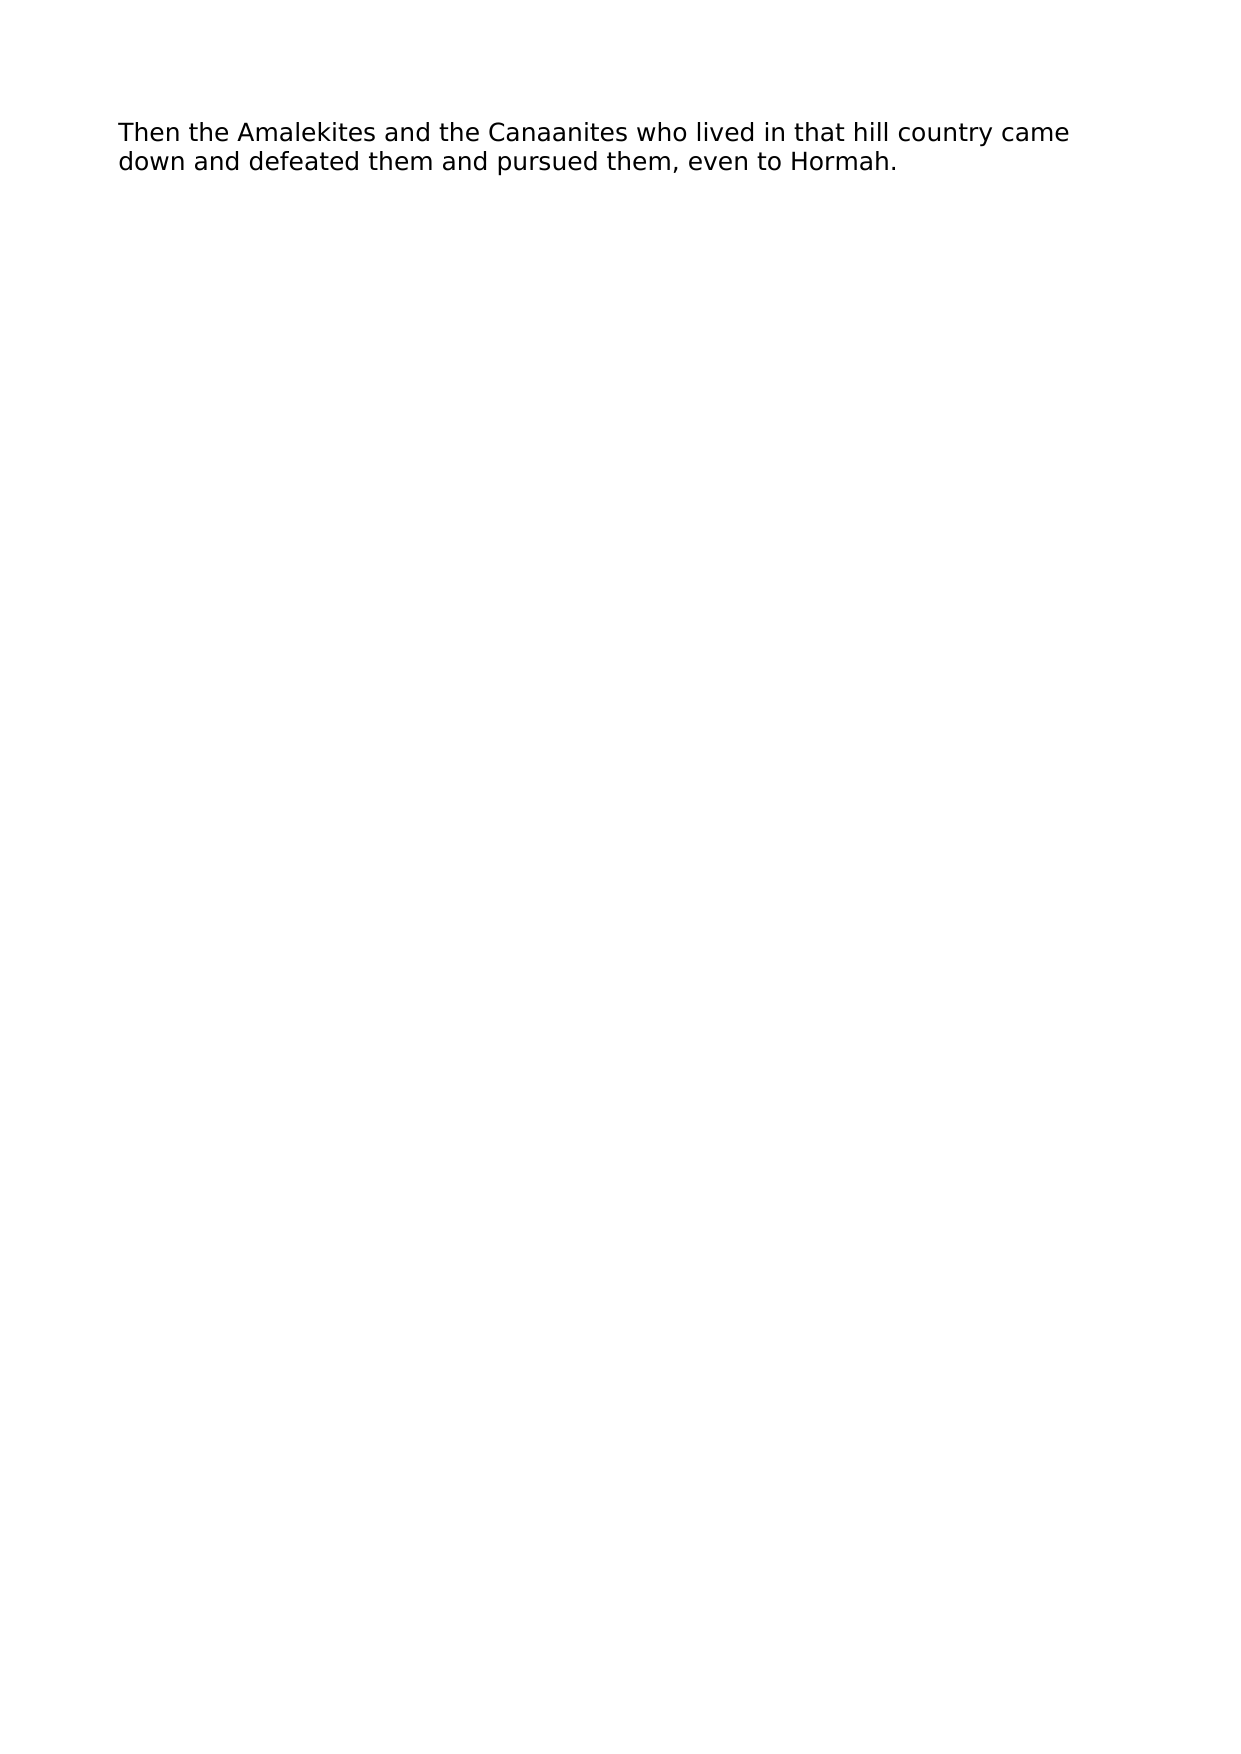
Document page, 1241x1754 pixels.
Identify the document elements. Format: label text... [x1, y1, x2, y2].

text Then the Amalekites and the Canaanites who lived in that hill country came down and defeated them and pursued them, even to Hormah. [118, 118, 1122, 176]
